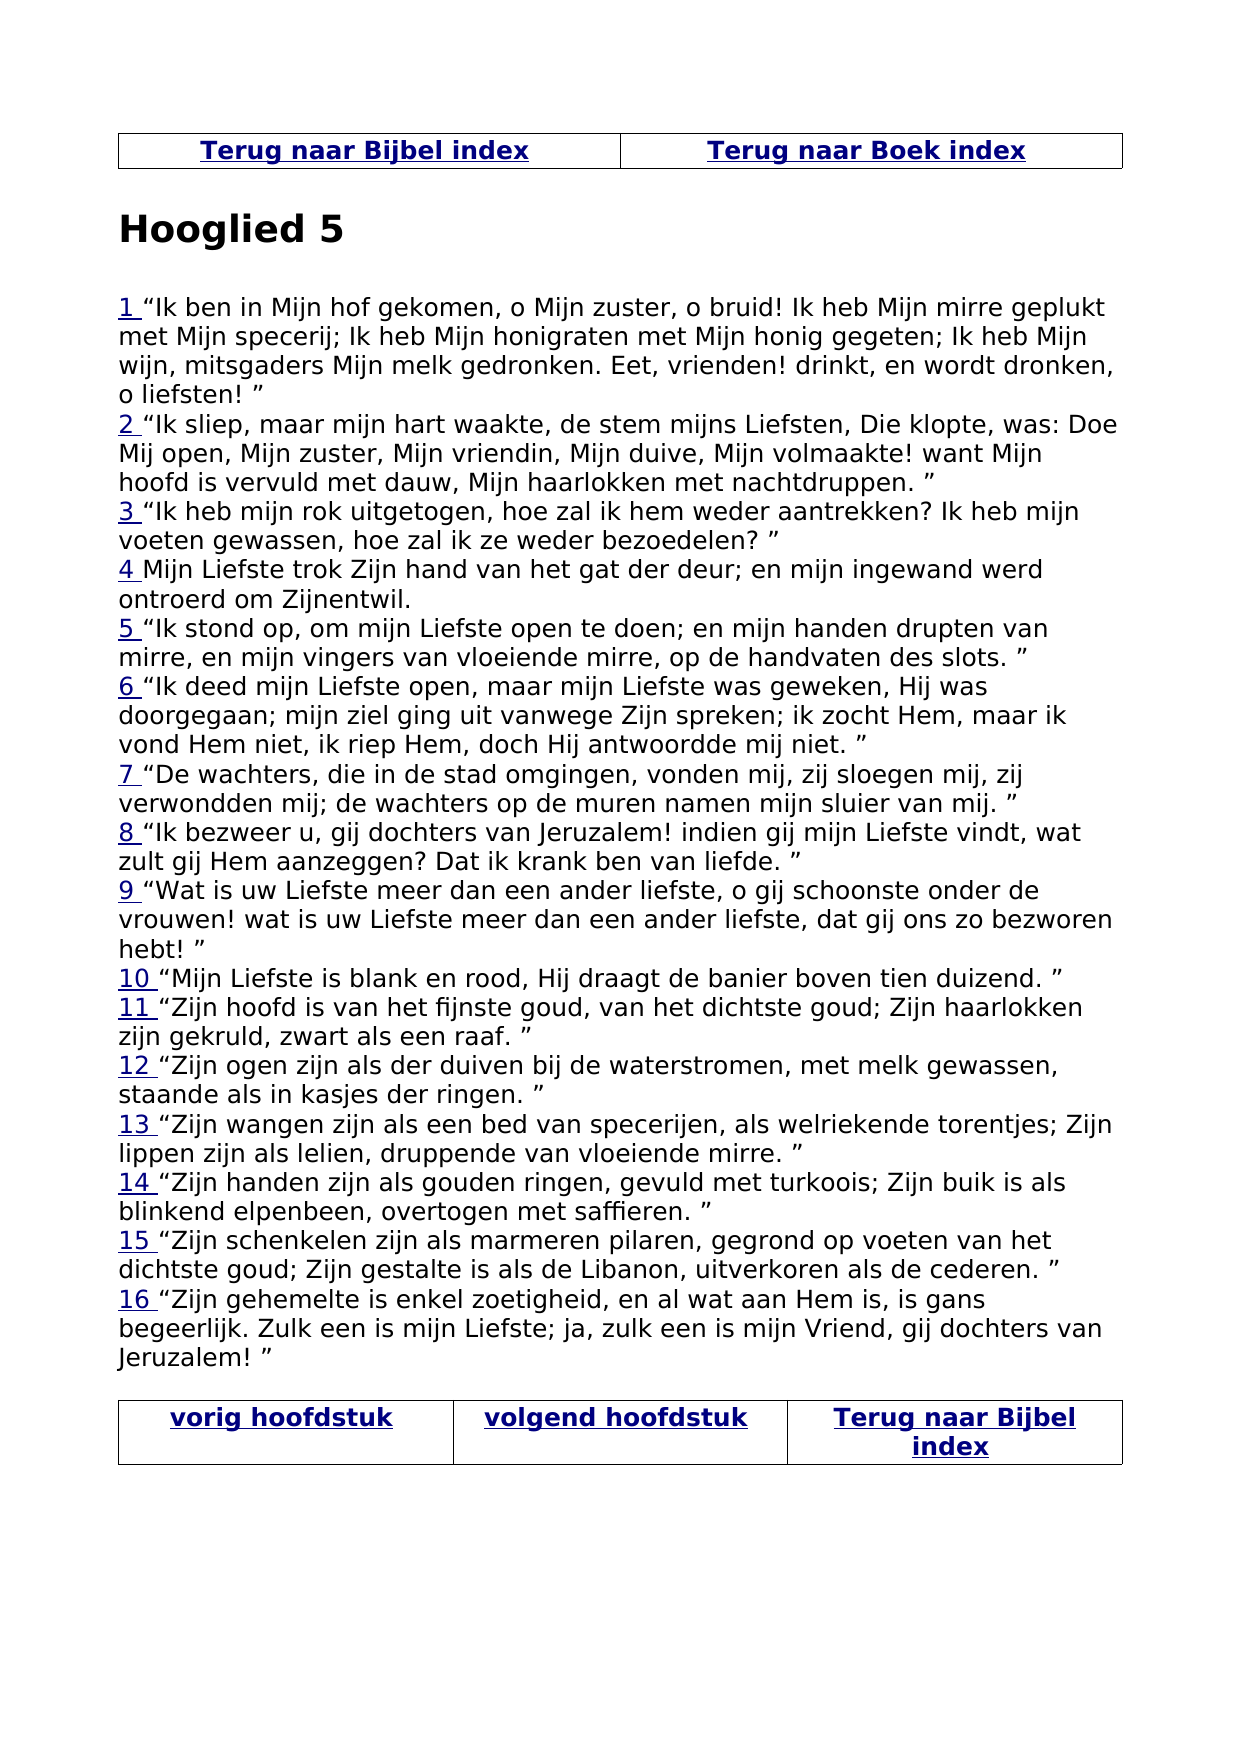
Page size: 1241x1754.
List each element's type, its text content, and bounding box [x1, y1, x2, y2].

table_header Terug naar Boek index [621, 134, 1122, 168]
subtitle Hooglied 5 [118, 208, 1122, 252]
table_header Terug naar Bijbel index [119, 134, 620, 168]
table_header Terug naar Bijbel index [788, 1401, 1122, 1464]
table_header vorig hoofdstuk [119, 1401, 453, 1464]
text 1 “Ik ben in Mijn hof gekomen, o Mijn zuster, o bruid! Ik heb Mijn mirre geplukt met Mijn specerij; Ik heb Mijn honigraten met Mijn honig gegeten; Ik heb Mijn wijn, mitsgaders Mijn melk gedronken. Eet, vrienden! drinkt, en wordt dronken, o liefsten! ” 2 “Ik sliep, maar mijn hart waakte, de stem mijns Liefsten, Die klopte, was: Doe Mij open, Mijn zuster, Mijn vriendin, Mijn duive, Mijn volmaakte! want Mijn hoofd is vervuld met dauw, Mijn haarlokken met nachtdruppen. ” 3 “Ik heb mijn rok uitgetogen, hoe zal ik hem weder aantrekken? Ik heb mijn voeten gewassen, hoe zal ik ze weder bezoedelen? ” 4 Mijn Liefste trok Zijn hand van het gat der deur; en mijn ingewand werd ontroerd om Zijnentwil. 5 “Ik stond op, om mijn Liefste open te doen; en mijn handen drupten van mirre, en mijn vingers van vloeiende mirre, op de handvaten des slots. ” 6 “Ik deed mijn Liefste open, maar mijn Liefste was geweken, Hij was doorgegaan; mijn ziel ging uit vanwege Zijn spreken; ik zocht Hem, maar ik vond Hem niet, ik riep Hem, doch Hij antwoordde mij niet. ” 7 “De wachters, die in de stad omgingen, vonden mij, zij sloegen mij, zij verwondden mij; de wachters op de muren namen mijn sluier van mij. ” 8 “Ik bezweer u, gij dochters van Jeruzalem! indien gij mijn Liefste vindt, wat zult gij Hem aanzeggen? Dat ik krank ben van liefde. ” 9 “Wat is uw Liefste meer dan een ander liefste, o gij schoonste onder de vrouwen! wat is uw Liefste meer dan een ander liefste, dat gij ons zo bezworen hebt! ” 10 “Mijn Liefste is blank en rood, Hij draagt de banier boven tien duizend. ” 11 “Zijn hoofd is van het fijnste goud, van het dichtste goud; Zijn haarlokken zijn gekruld, zwart als een raaf. ” 12 “Zijn ogen zijn als der duiven bij de waterstromen, met melk gewassen, staande als in kasjes der ringen. ” 13 “Zijn wangen zijn als een bed van specerijen, als welriekende torentjes; Zijn lippen zijn als lelien, druppende van vloeiende mirre. ” 14 “Zijn handen zijn als gouden ringen, gevuld met turkoois; Zijn buik is als blinkend elpenbeen, overtogen met saffieren. ” 15 “Zijn schenkelen zijn als marmeren pilaren, gegrond op voeten van het dichtste goud; Zijn gestalte is als de Libanon, uitverkoren als de cederen. ” 16 “Zijn gehemelte is enkel zoetigheid, en al wat aan Hem is, is gans begeerlijk. Zulk een is mijn Liefste; ja, zulk een is mijn Vriend, gij dochters van Jeruzalem! ” [118, 264, 1122, 1372]
table_header volgend hoofdstuk [454, 1401, 787, 1464]
